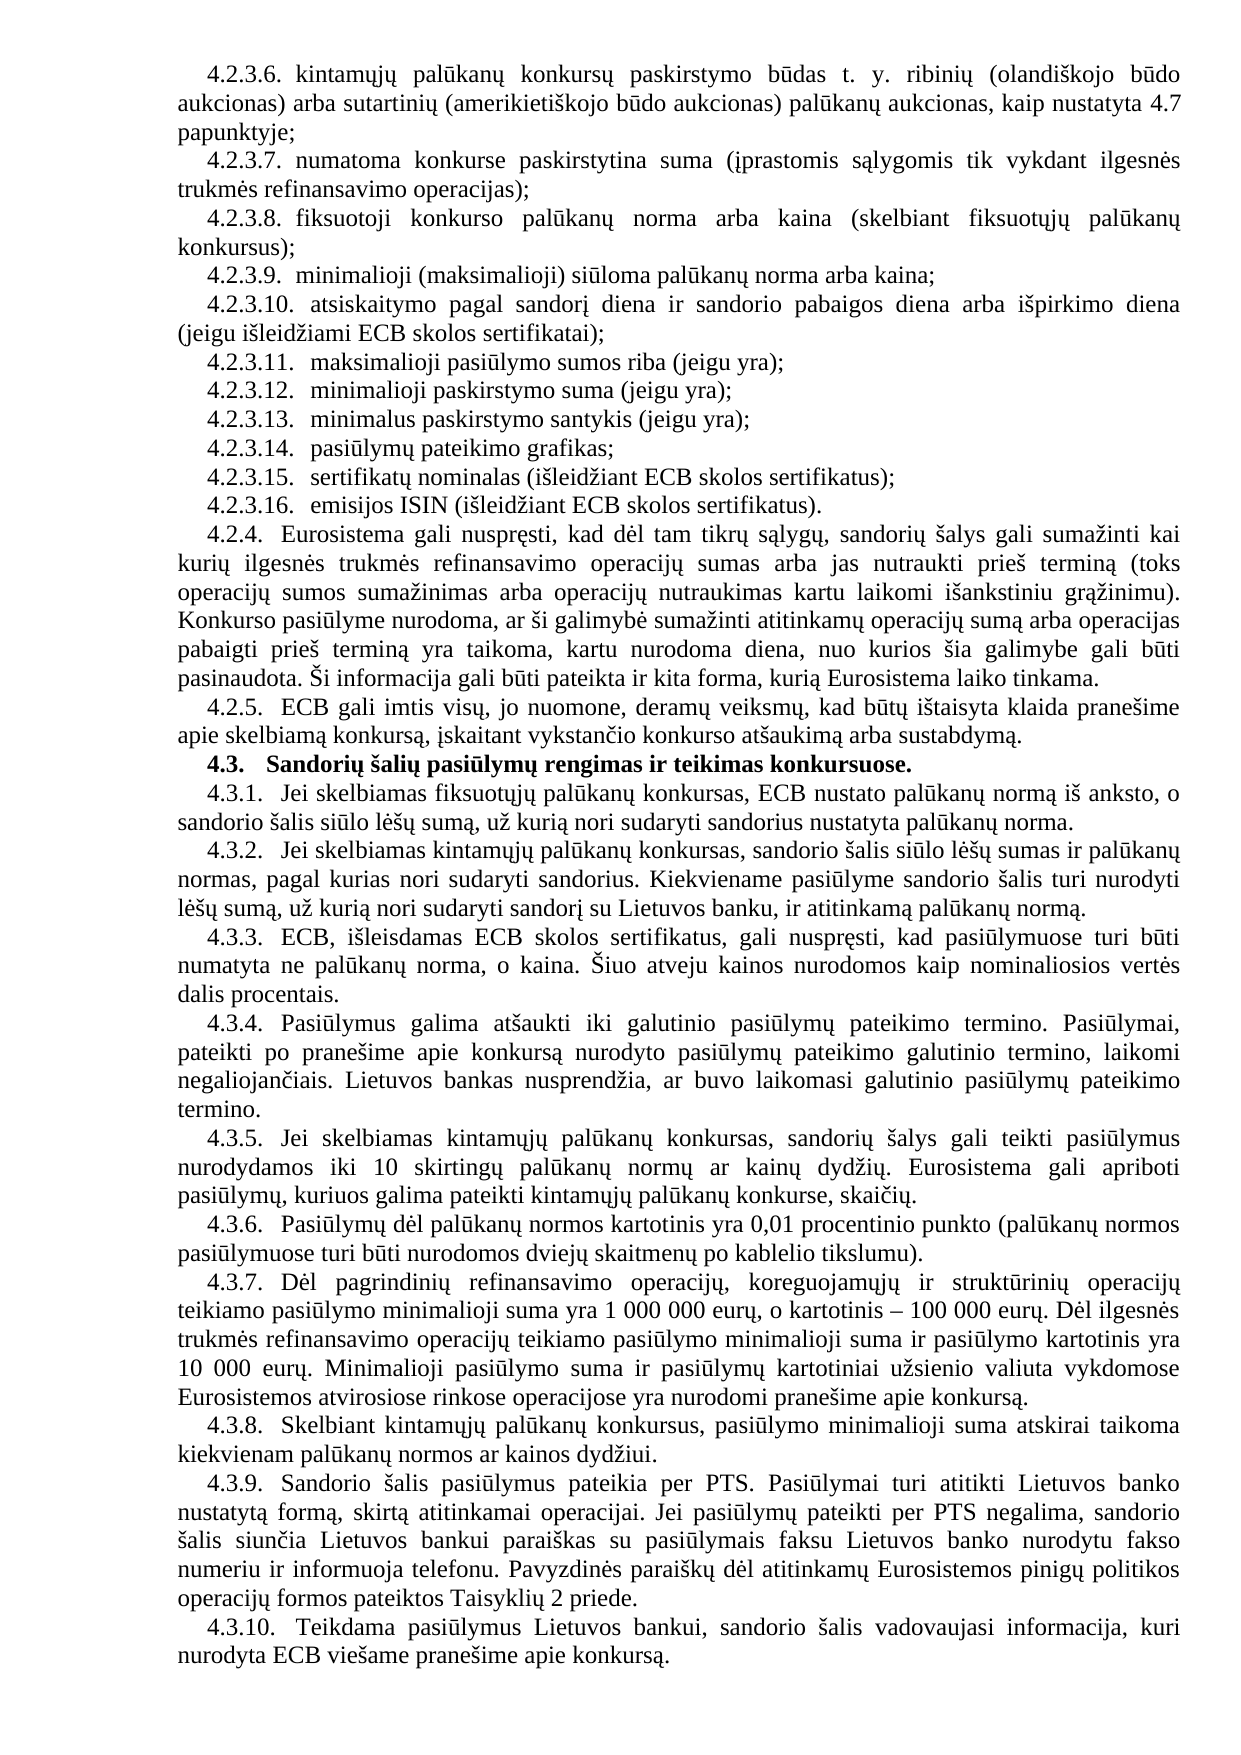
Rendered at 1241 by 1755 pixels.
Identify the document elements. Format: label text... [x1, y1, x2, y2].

text 4.3.7. Dėl pagrindinių refinansavimo operacijų, koreguojamųjų ir struktūrinių operacijų teikiamo pasiūlymo minimalioji suma yra 1 000 000 eurų, o kartotinis – 100 000 eurų. Dėl ilgesnės trukmės refinansavimo operacijų teikiamo pasiūlymo minimalioji suma ir pasiūlymo kartotinis yra 10 000 eurų. Minimalioji pasiūlymo suma ir pasiūlymų kartotiniai užsienio valiuta vykdomose Eurosistemos atvirosiose rinkose operacijose yra nurodomi pranešime apie konkursą. [177, 1267, 1181, 1410]
text 4.2.3.11. maksimalioji pasiūlymo sumos riba (jeigu yra); [177, 347, 1181, 375]
text 4.3.8. Skelbiant kintamųjų palūkanų konkursus, pasiūlymo minimalioji suma atskirai taikoma kiekvienam palūkanų normos ar kainos dydžiui. [177, 1410, 1181, 1468]
text 4.3.4. Pasiūlymus galima atšaukti iki galutinio pasiūlymų pateikimo termino. Pasiūlymai, pateikti po pranešime apie konkursą nurodyto pasiūlymų pateikimo galutinio termino, laikomi negaliojančiais. Lietuvos bankas nusprendžia, ar buvo laikomasi galutinio pasiūlymų pateikimo termino. [177, 1008, 1181, 1123]
text 4.3.3. ECB, išleisdamas ECB skolos sertifikatus, gali nuspręsti, kad pasiūlymuose turi būti numatyta ne palūkanų norma, o kaina. Šiuo atveju kainos nurodomos kaip nominaliosios vertės dalis procentais. [177, 922, 1181, 1008]
text 4.2.3.7. numatoma konkurse paskirstytina suma (įprastomis sąlygomis tik vykdant ilgesnės trukmės refinansavimo operacijas); [177, 145, 1181, 203]
text 4.2.3.14. pasiūlymų pateikimo grafikas; [177, 433, 1181, 462]
text 4.2.3.12. minimalioji paskirstymo suma (jeigu yra); [177, 375, 1181, 404]
text 4.2.3.15. sertifikatų nominalas (išleidžiant ECB skolos sertifikatus); [177, 462, 1181, 490]
text 4.3. Sandorių šalių pasiūlymų rengimas ir teikimas konkursuose. [177, 749, 1181, 778]
text 4.3.2. Jei skelbiamas kintamųjų palūkanų konkursas, sandorio šalis siūlo lėšų sumas ir palūkanų normas, pagal kurias nori sudaryti sandorius. Kiekviename pasiūlyme sandorio šalis turi nurodyti lėšų sumą, už kurią nori sudaryti sandorį su Lietuvos banku, ir atitinkamą palūkanų normą. [177, 835, 1181, 922]
text 4.3.6. Pasiūlymų dėl palūkanų normos kartotinis yra 0,01 procentinio punkto (palūkanų normos pasiūlymuose turi būti nurodomos dviejų skaitmenų po kablelio tikslumu). [177, 1209, 1181, 1267]
text 4.3.10. Teikdama pasiūlymus Lietuvos bankui, sandorio šalis vadovaujasi informacija, kuri nurodyta ECB viešame pranešime apie konkursą. [177, 1612, 1181, 1669]
text 4.3.9. Sandorio šalis pasiūlymus pateikia per PTS. Pasiūlymai turi atitikti Lietuvos banko nustatytą formą, skirtą atitinkamai operacijai. Jei pasiūlymų pateikti per PTS negalima, sandorio šalis siunčia Lietuvos bankui paraiškas su pasiūlymais faksu Lietuvos banko nurodytu fakso numeriu ir informuoja telefonu. Pavyzdinės paraiškų dėl atitinkamų Eurosistemos pinigų politikos operacijų formos pateiktos Taisyklių 2 priede. [177, 1468, 1181, 1612]
text 4.2.3.9. minimalioji (maksimalioji) siūloma palūkanų norma arba kaina; [177, 260, 1181, 289]
text 4.3.5. Jei skelbiamas kintamųjų palūkanų konkursas, sandorių šalys gali teikti pasiūlymus nurodydamos iki 10 skirtingų palūkanų normų ar kainų dydžių. Eurosistema gali apriboti pasiūlymų, kuriuos galima pateikti kintamųjų palūkanų konkurse, skaičių. [177, 1123, 1181, 1209]
text 4.2.3.10. atsiskaitymo pagal sandorį diena ir sandorio pabaigos diena arba išpirkimo diena (jeigu išleidžiami ECB skolos sertifikatai); [177, 289, 1181, 347]
text 4.3.1. Jei skelbiamas fiksuotųjų palūkanų konkursas, ECB nustato palūkanų normą iš anksto, o sandorio šalis siūlo lėšų sumą, už kurią nori sudaryti sandorius nustatyta palūkanų norma. [177, 778, 1181, 835]
text 4.2.3.6. kintamųjų palūkanų konkursų paskirstymo būdas t. y. ribinių (olandiškojo būdo aukcionas) arba sutartinių (amerikietiškojo būdo aukcionas) palūkanų aukcionas, kaip nustatyta 4.7 papunktyje; [177, 59, 1181, 145]
text 4.2.4. Eurosistema gali nuspręsti, kad dėl tam tikrų sąlygų, sandorių šalys gali sumažinti kai kurių ilgesnės trukmės refinansavimo operacijų sumas arba jas nutraukti prieš terminą (toks operacijų sumos sumažinimas arba operacijų nutraukimas kartu laikomi išankstiniu grąžinimu). Konkurso pasiūlyme nurodoma, ar ši galimybė sumažinti atitinkamų operacijų sumą arba operacijas pabaigti prieš terminą yra taikoma, kartu nurodoma diena, nuo kurios šia galimybe gali būti pasinaudota. Ši informacija gali būti pateikta ir kita forma, kurią Eurosistema laiko tinkama. [177, 519, 1181, 692]
text 4.2.5. ECB gali imtis visų, jo nuomone, deramų veiksmų, kad būtų ištaisyta klaida pranešime apie skelbiamą konkursą, įskaitant vykstančio konkurso atšaukimą arba sustabdymą. [177, 692, 1181, 749]
text 4.2.3.8. fiksuotoji konkurso palūkanų norma arba kaina (skelbiant fiksuotųjų palūkanų konkursus); [177, 203, 1181, 260]
text 4.2.3.16. emisijos ISIN (išleidžiant ECB skolos sertifikatus). [177, 490, 1181, 519]
text 4.2.3.13. minimalus paskirstymo santykis (jeigu yra); [177, 404, 1181, 433]
